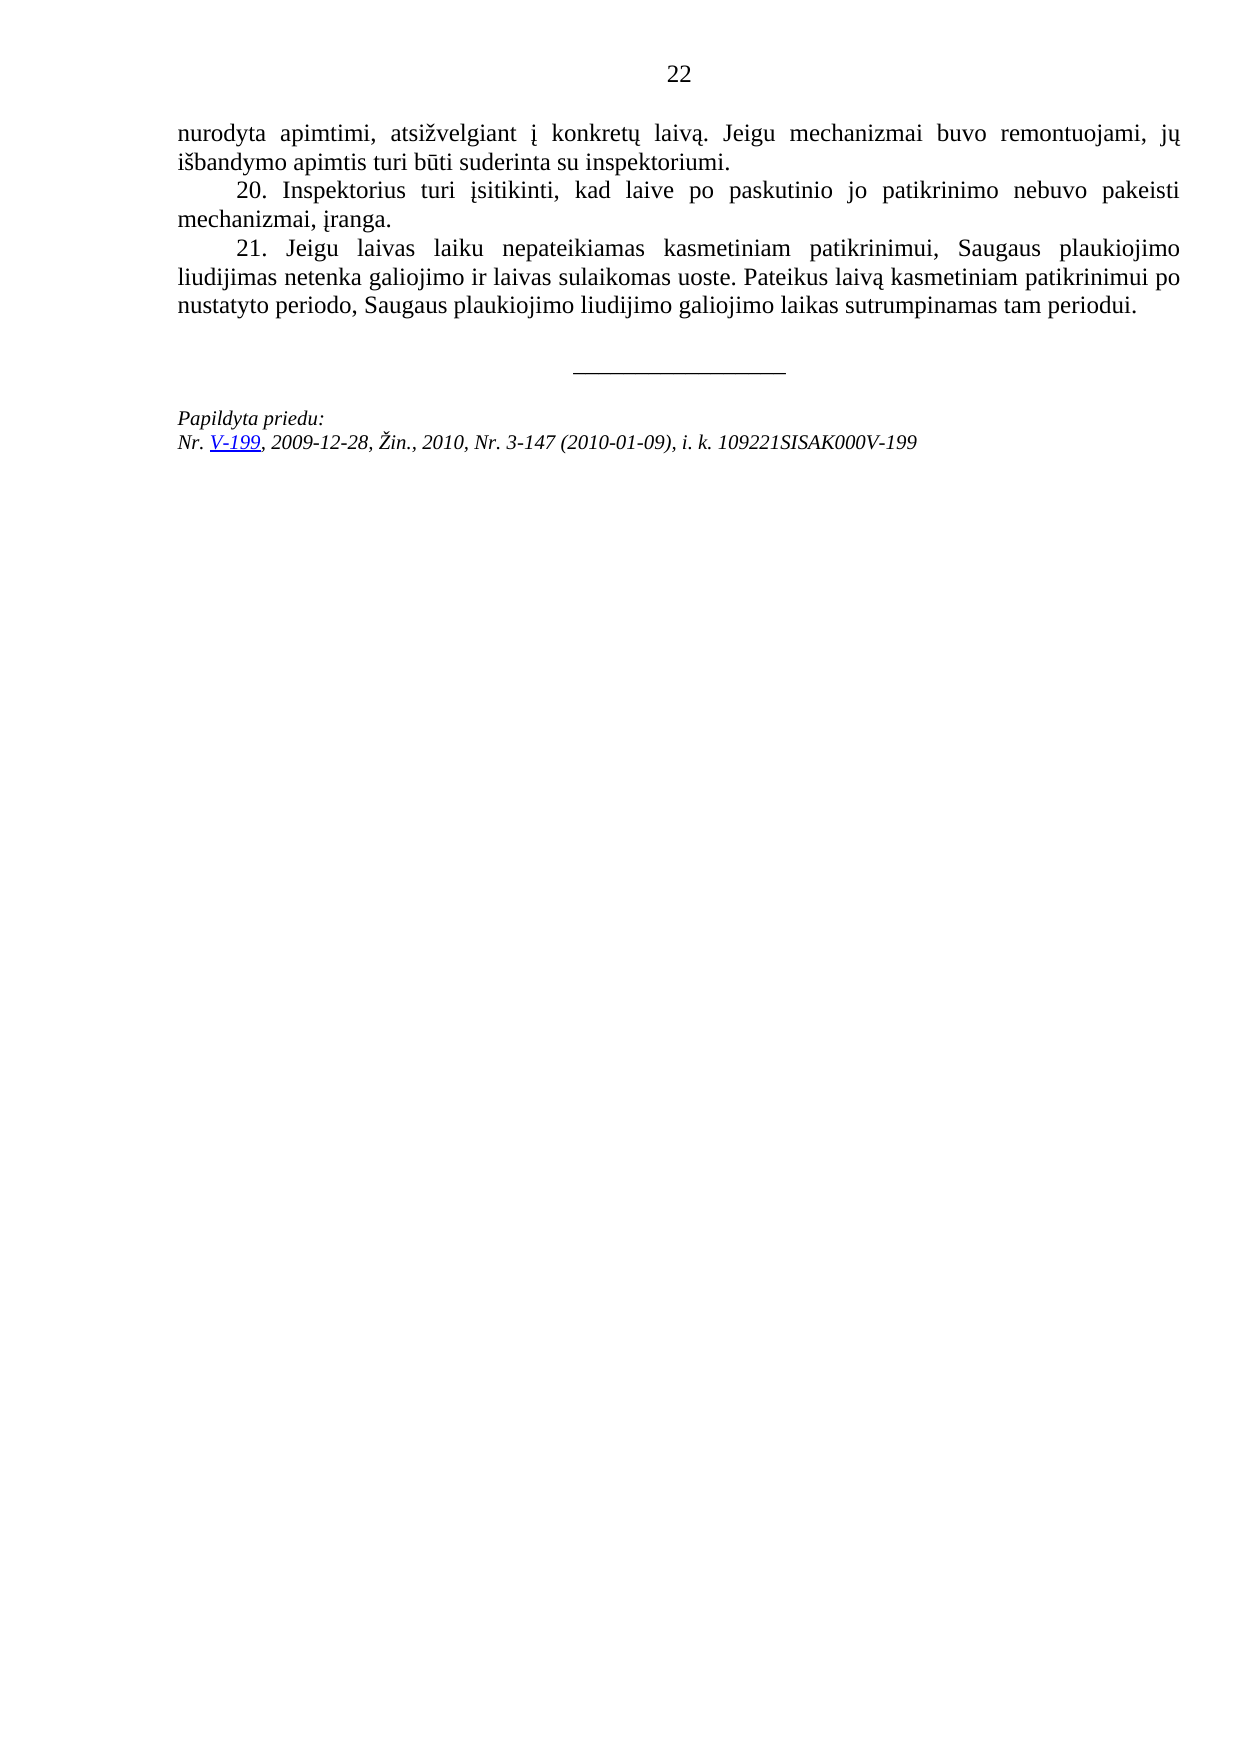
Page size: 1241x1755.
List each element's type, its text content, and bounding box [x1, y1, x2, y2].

text 20. Inspektorius turi įsitikinti, kad laive po paskutinio jo patikrinimo nebuvo pakeisti mechanizmai, įranga. [177, 176, 1181, 233]
text Nr. V-199, 2009-12-28, Žin., 2010, Nr. 3-147 (2010-01-09), i. k. 109221SISAK000V-199 [177, 430, 1181, 454]
text _________________ [177, 348, 1181, 377]
text Papildyta priedu: [177, 406, 1181, 430]
text nurodyta apimtimi, atsižvelgiant į konkretų laivą. Jeigu mechanizmai buvo remontuojami, jų išbandymo apimtis turi būti suderinta su inspektoriumi. [177, 118, 1181, 176]
text 21. Jeigu laivas laiku nepateikiamas kasmetiniam patikrinimui, Saugaus plaukiojimo liudijimas netenka galiojimo ir laivas sulaikomas uoste. Pateikus laivą kasmetiniam patikrinimui po nustatyto periodo, Saugaus plaukiojimo liudijimo galiojimo laikas sutrumpinamas tam periodui. [177, 233, 1181, 319]
